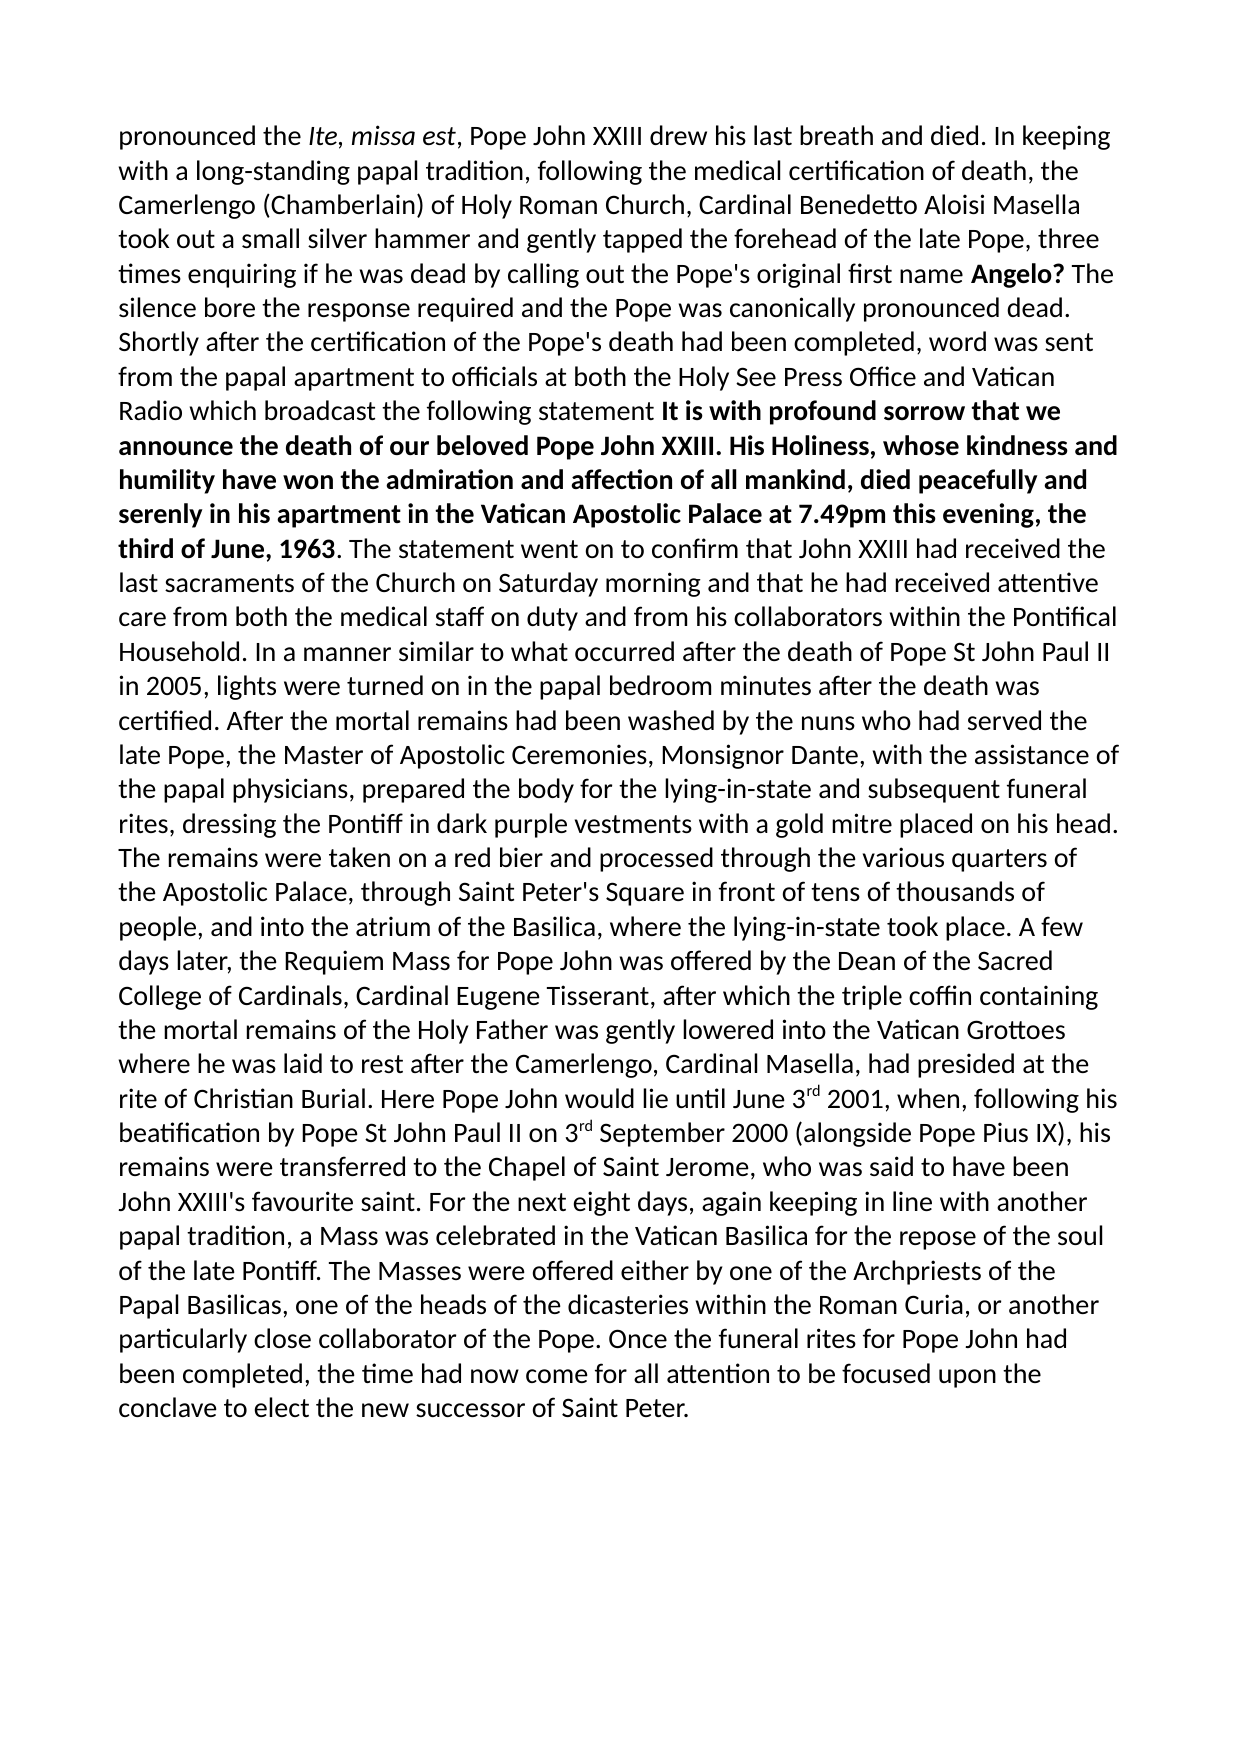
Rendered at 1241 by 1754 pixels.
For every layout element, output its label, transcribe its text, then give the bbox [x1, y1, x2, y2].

text pronounced the Ite, missa est, Pope John XXIII drew his last breath and died. In keeping with a long-standing papal tradition, following the medical certification of death, the Camerlengo (Chamberlain) of Holy Roman Church, Cardinal Benedetto Aloisi Masella took out a small silver hammer and gently tapped the forehead of the late Pope, three times enquiring if he was dead by calling out the Pope's original first name Angelo? The silence bore the response required and the Pope was canonically pronounced dead. Shortly after the certification of the Pope's death had been completed, word was sent from the papal apartment to officials at both the Holy See Press Office and Vatican Radio which broadcast the following statement It is with profound sorrow that we announce the death of our beloved Pope John XXIII. His Holiness, whose kindness and humility have won the admiration and affection of all mankind, died peacefully and serenly in his apartment in the Vatican Apostolic Palace at 7.49pm this evening, the third of June, 1963. The statement went on to confirm that John XXIII had received the last sacraments of the Church on Saturday morning and that he had received attentive care from both the medical staff on duty and from his collaborators within the Pontifical Household. In a manner similar to what occurred after the death of Pope St John Paul II in 2005, lights were turned on in the papal bedroom minutes after the death was certified. After the mortal remains had been washed by the nuns who had served the late Pope, the Master of Apostolic Ceremonies, Monsignor Dante, with the assistance of the papal physicians, prepared the body for the lying-in-state and subsequent funeral rites, dressing the Pontiff in dark purple vestments with a gold mitre placed on his head. The remains were taken on a red bier and processed through the various quarters of the Apostolic Palace, through Saint Peter's Square in front of tens of thousands of people, and into the atrium of the Basilica, where the lying-in-state took place. A few days later, the Requiem Mass for Pope John was offered by the Dean of the Sacred College of Cardinals, Cardinal Eugene Tisserant, after which the triple coffin containing the mortal remains of the Holy Father was gently lowered into the Vatican Grottoes where he was laid to rest after the Camerlengo, Cardinal Masella, had presided at the rite of Christian Burial. Here Pope John would lie until June 3rd 2001, when, following his beatification by Pope St John Paul II on 3rd September 2000 (alongside Pope Pius IX), his remains were transferred to the Chapel of Saint Jerome, who was said to have been John XXIII's favourite saint. For the next eight days, again keeping in line with another papal tradition, a Mass was celebrated in the Vatican Basilica for the repose of the soul of the late Pontiff. The Masses were offered either by one of the Archpriests of the Papal Basilicas, one of the heads of the dicasteries within the Roman Curia, or another particularly close collaborator of the Pope. Once the funeral rites for Pope John had been completed, the time had now come for all attention to be focused upon the conclave to elect the new successor of Saint Peter. [118, 118, 1122, 1424]
